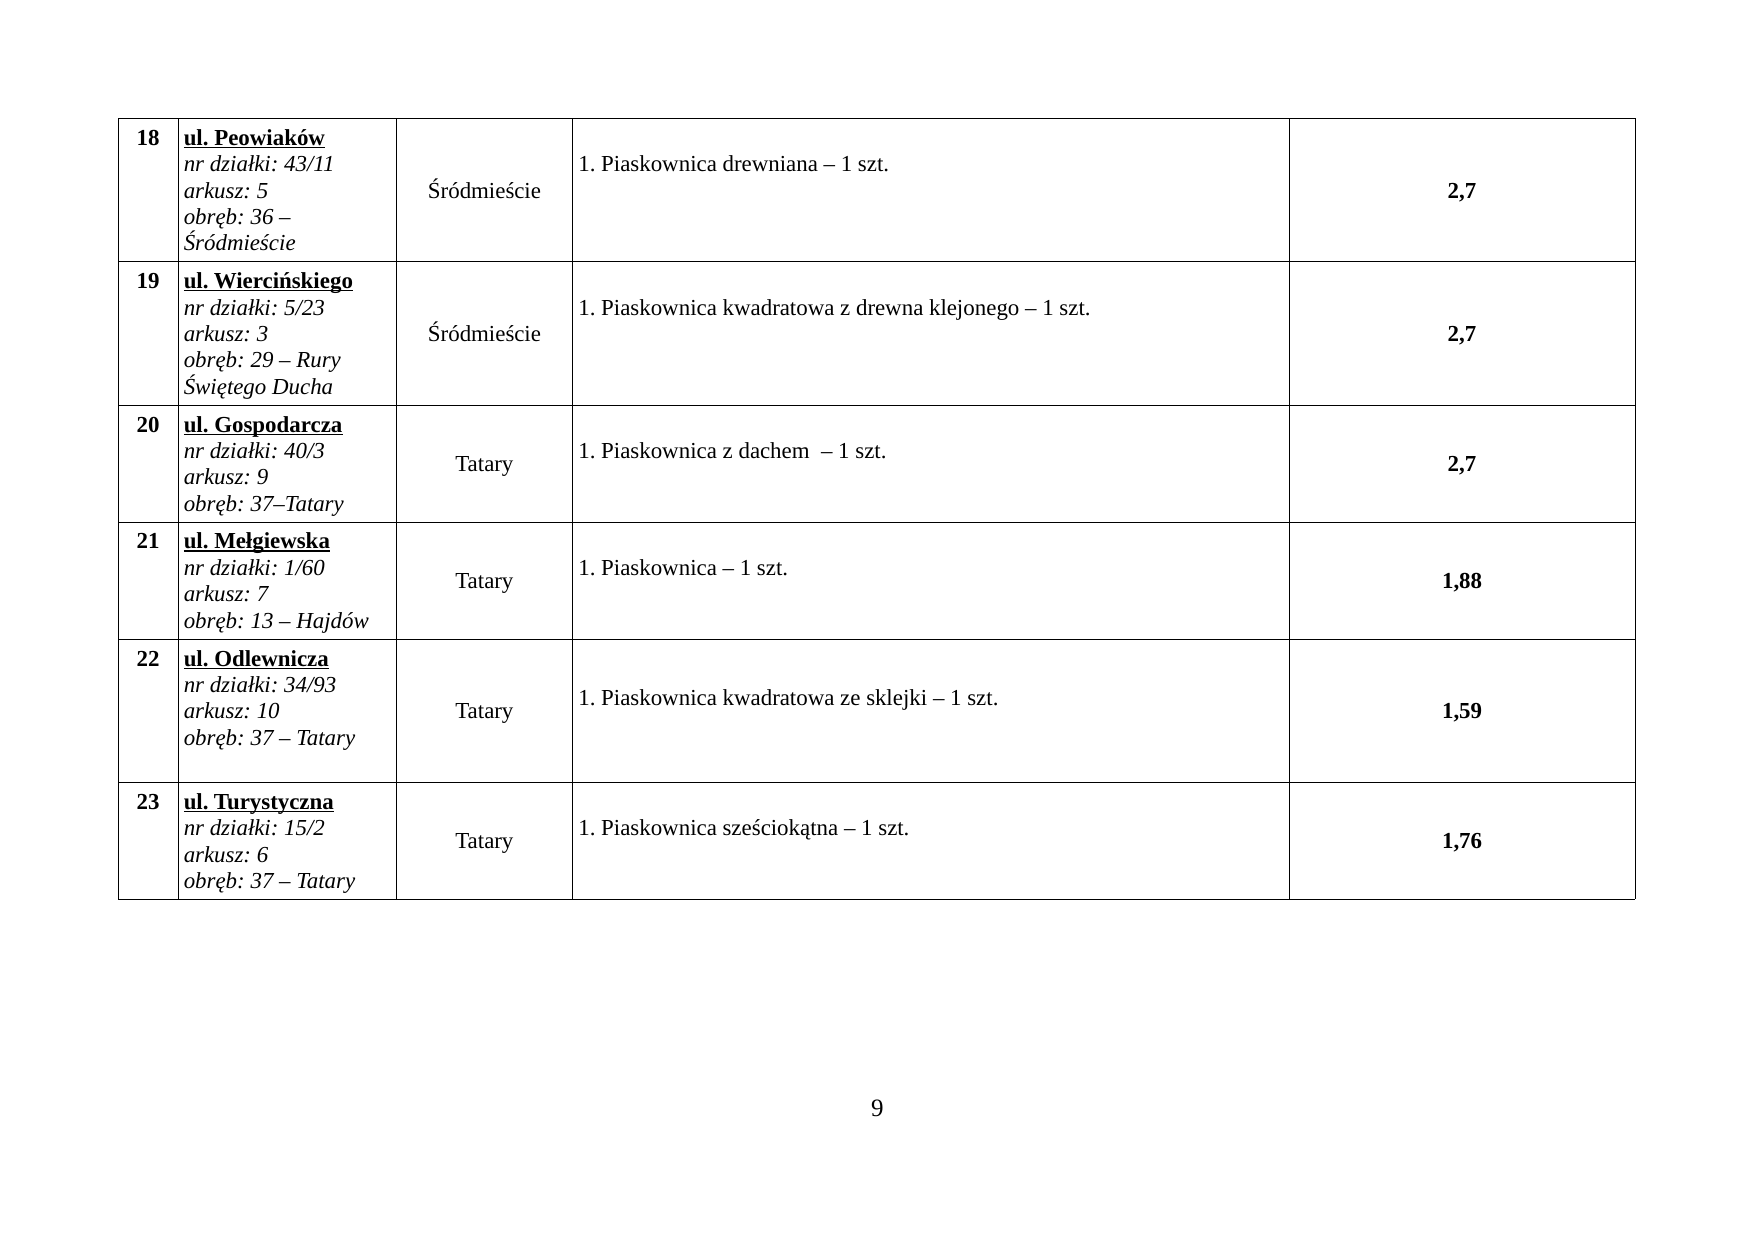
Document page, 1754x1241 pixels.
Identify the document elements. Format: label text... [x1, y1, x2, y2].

table_cell 19 [119, 262, 178, 405]
table_cell 2,7 [1290, 262, 1635, 405]
table_cell 1,59 [1290, 640, 1635, 782]
table_cell 1. Piaskownica z dachem – 1 szt. [573, 406, 1289, 522]
table_cell Tatary [397, 640, 572, 782]
table_cell 1. Piaskownica sześciokątna – 1 szt. [573, 783, 1289, 899]
table_cell 1,76 [1290, 783, 1635, 899]
table_cell 1. Piaskownica drewniana – 1 szt. [573, 119, 1289, 261]
table_cell 2,7 [1290, 406, 1635, 522]
table_cell Tatary [397, 406, 572, 522]
table_cell ul. Mełgiewska nr działki: 1/60 arkusz: 7 obręb: 13 – Hajdów [179, 523, 396, 639]
table_cell Tatary [397, 783, 572, 899]
table_cell 22 [119, 640, 178, 782]
table_cell Śródmieście [397, 262, 572, 405]
table_cell 1,88 [1290, 523, 1635, 639]
table_cell ul. Wiercińskiego nr działki: 5/23 arkusz: 3 obręb: 29 – Rury Świętego Ducha [179, 262, 396, 405]
table_cell 21 [119, 523, 178, 639]
table_cell ul. Turystyczna nr działki: 15/2 arkusz: 6 obręb: 37 – Tatary [179, 783, 396, 899]
table_cell 23 [119, 783, 178, 899]
table_cell ul. Gospodarcza nr działki: 40/3 arkusz: 9 obręb: 37–Tatary [179, 406, 396, 522]
table_cell Tatary [397, 523, 572, 639]
table_cell 1. Piaskownica kwadratowa z drewna klejonego – 1 szt. [573, 262, 1289, 405]
table_cell 2,7 [1290, 119, 1635, 261]
table_cell 18 [119, 119, 178, 261]
table_cell 1. Piaskownica kwadratowa ze sklejki – 1 szt. [573, 640, 1289, 782]
table_cell Śródmieście [397, 119, 572, 261]
table_cell ul. Peowiaków nr działki: 43/11 arkusz: 5 obręb: 36 – Śródmieście [179, 119, 396, 261]
table_cell 1. Piaskownica – 1 szt. [573, 523, 1289, 639]
table_cell ul. Odlewnicza nr działki: 34/93 arkusz: 10 obręb: 37 – Tatary [179, 640, 396, 782]
table_cell 20 [119, 406, 178, 522]
